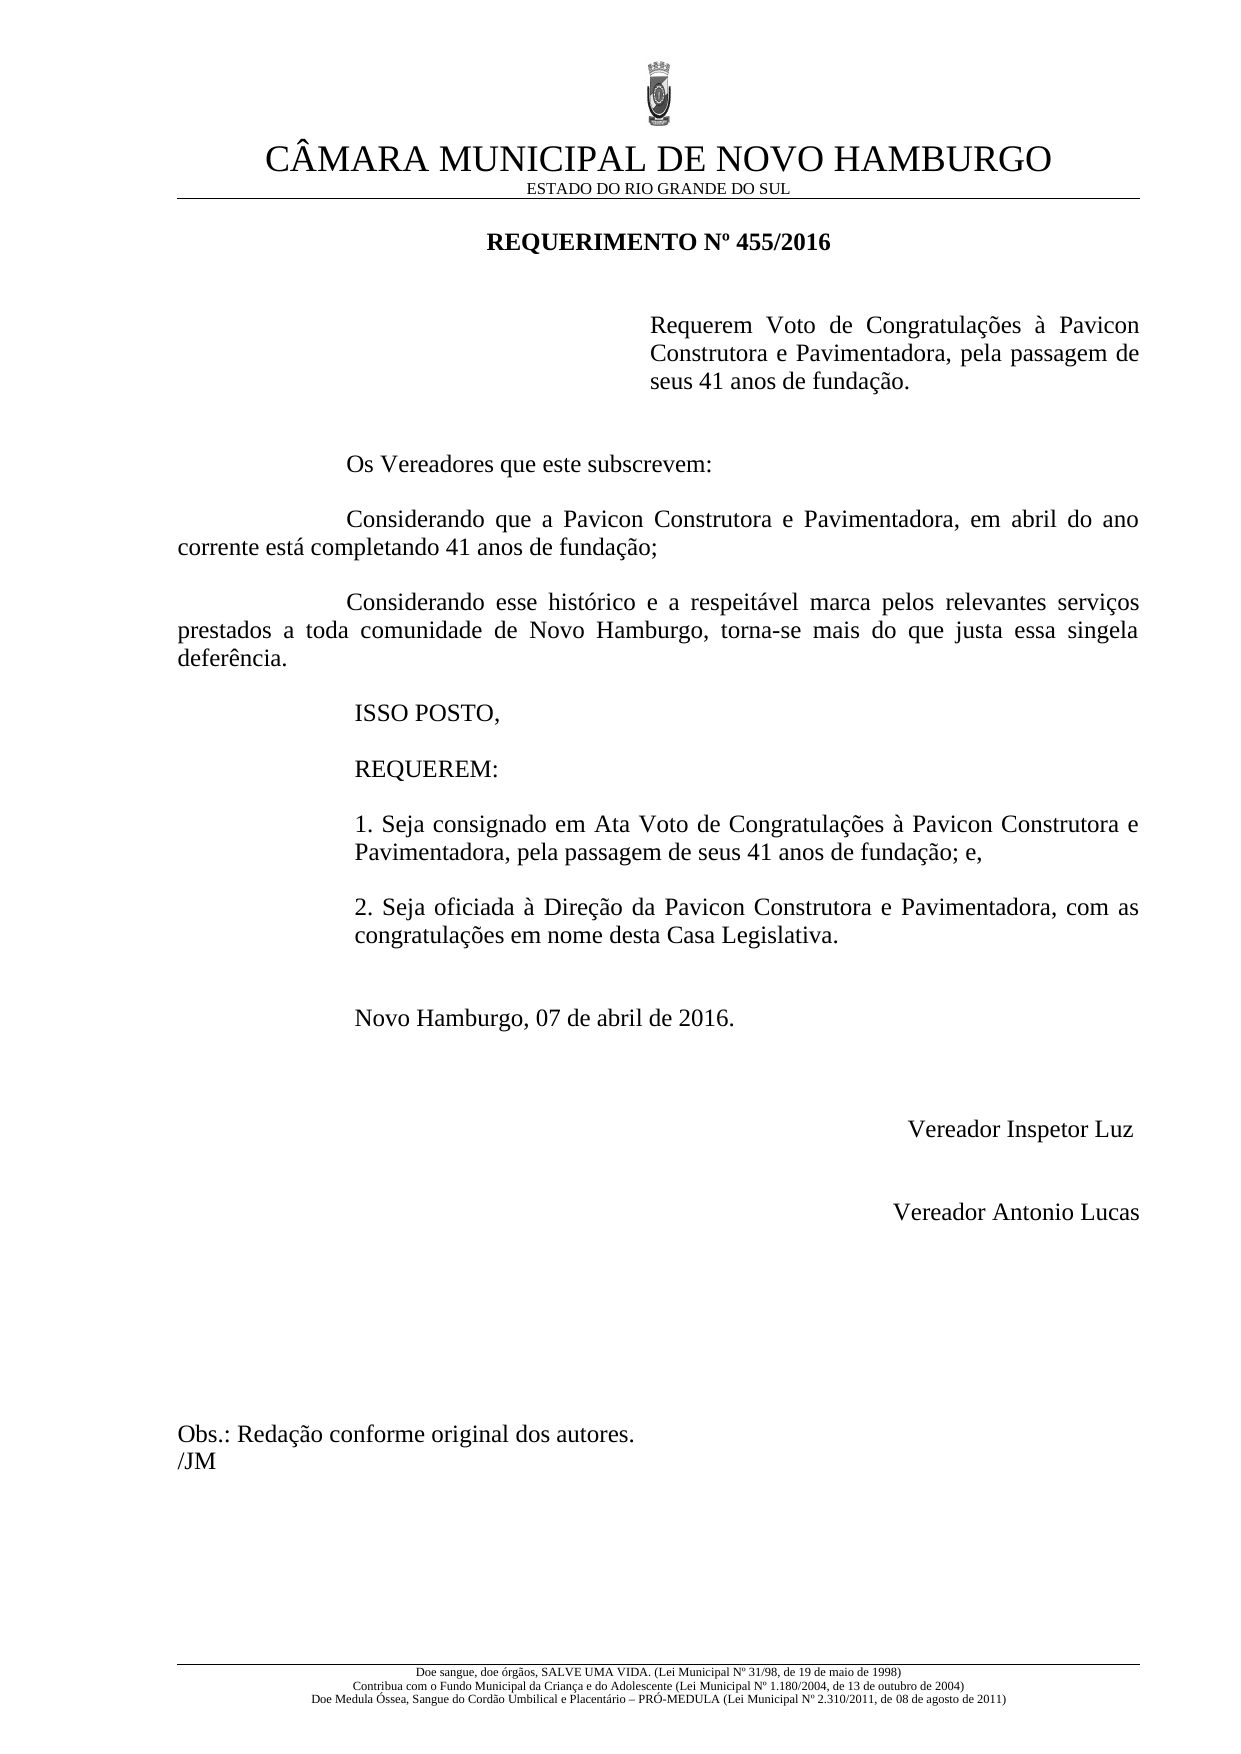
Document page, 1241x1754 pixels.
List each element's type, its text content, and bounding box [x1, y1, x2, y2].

text Os Vereadores que este subscrevem: [177, 450, 1140, 478]
text Novo Hamburgo, 07 de abril de 2016. [177, 1004, 1140, 1032]
text REQUERIMENTO Nº 455/2016 [177, 228, 1140, 256]
text Considerando que a Pavicon Construtora e Pavimentadora, em abril do ano corrente está completando 41 anos de fundação; [177, 505, 1140, 561]
text Requerem Voto de Congratulações à Pavicon Construtora e Pavimentadora, pela passagem de seus 41 anos de fundação. [650, 311, 1140, 394]
text 1. Seja consignado em Ata Voto de Congratulações à Pavicon Construtora e Pavimentadora, pela passagem de seus 41 anos de fundação; e, [354, 810, 1140, 866]
text /JM [177, 1447, 1140, 1475]
text Vereador Inspetor Luz [177, 1115, 1140, 1143]
text ISSO POSTO, [177, 699, 1140, 727]
text Vereador Antonio Lucas [177, 1198, 1140, 1226]
text 2. Seja oficiada à Direção da Pavicon Construtora e Pavimentadora, com as congratulações em nome desta Casa Legislativa. [354, 893, 1140, 949]
text Considerando esse histórico e a respeitável marca pelos relevantes serviços prestados a toda comunidade de Novo Hamburgo, torna-se mais do que justa essa singela deferência. [177, 588, 1140, 672]
text Obs.: Redação conforme original dos autores. [177, 1420, 1140, 1447]
text REQUEREM: [177, 755, 1140, 782]
